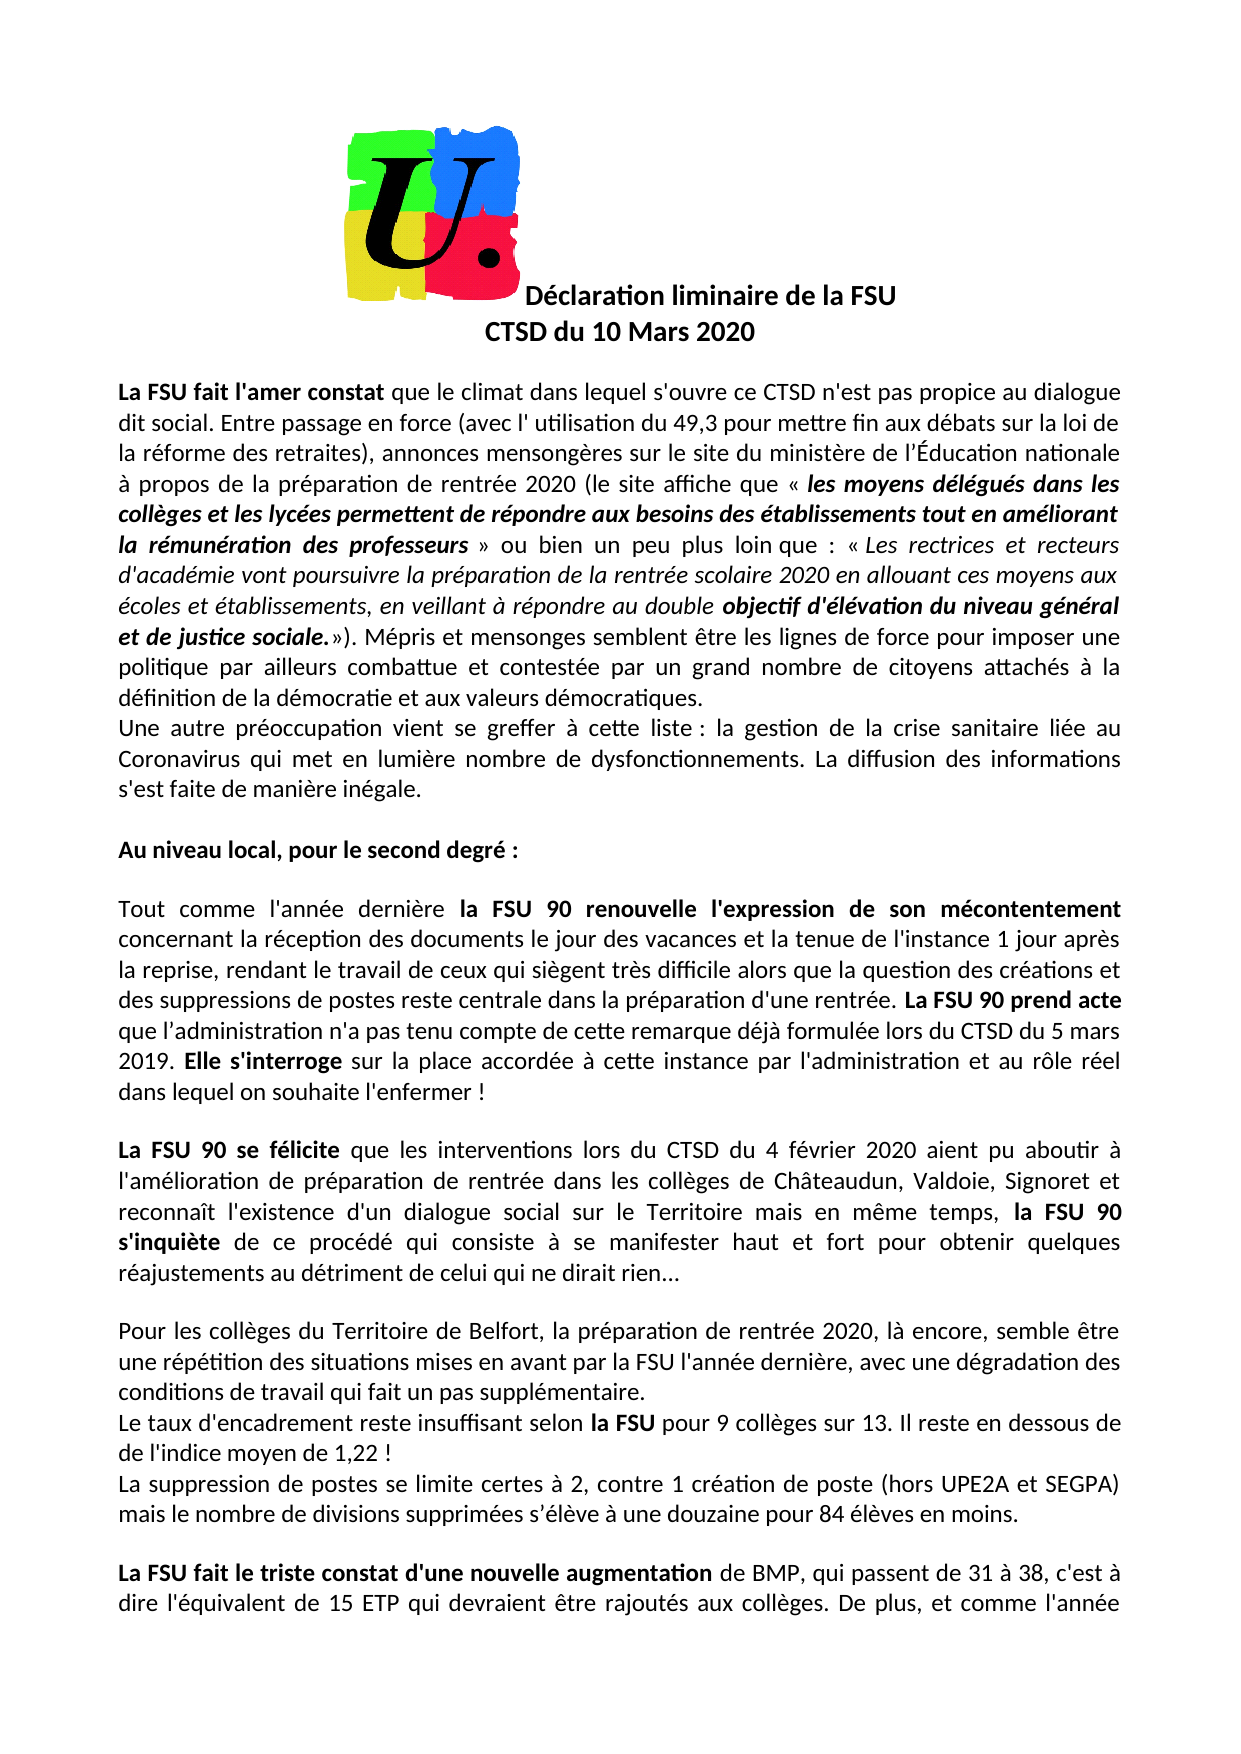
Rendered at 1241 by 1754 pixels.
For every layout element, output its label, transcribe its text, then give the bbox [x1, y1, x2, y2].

text Tout comme l'année dernière la FSU 90 renouvelle l'expression de son mécontentement concernant la réception des documents le jour des vacances et la tenue de l'instance 1 jour après la reprise, rendant le travail de ceux qui siègent très difficile alors que la question des créations et des suppressions de postes reste centrale dans la préparation d'une rentrée. La FSU 90 prend acte que l’administration n'a pas tenu compte de cette remarque déjà formulée lors du CTSD du 5 mars 2019. Elle s'interroge sur la place accordée à cette instance par l'administration et au rôle réel dans lequel on souhaite l'enfermer ! [118, 893, 1122, 1107]
text CTSD du 10 Mars 2020 [118, 313, 1122, 348]
text La FSU 90 se félicite que les interventions lors du CTSD du 4 février 2020 aient pu aboutir à l'amélioration de préparation de rentrée dans les collèges de Châteaudun, Valdoie, Signoret et reconnaît l'existence d'un dialogue social sur le Territoire mais en même temps, la FSU 90 s'inquiète de ce procédé qui consiste à se manifester haut et fort pour obtenir quelques réajustements au détriment de celui qui ne dirait rien... [118, 1134, 1122, 1287]
text Déclaration liminaire de la FSU [118, 118, 1122, 313]
text Au niveau local, pour le second degré : [118, 834, 1122, 865]
text Pour les collèges du Territoire de Belfort, la préparation de rentrée 2020, là encore, semble être une répétition des situations mises en avant par la FSU l'année dernière, avec une dégradation des conditions de travail qui fait un pas supplémentaire. [118, 1315, 1122, 1407]
text La suppression de postes se limite certes à 2, contre 1 création de poste (hors UPE2A et SEGPA) mais le nombre de divisions supprimées s’élève à une douzaine pour 84 élèves en moins. [118, 1468, 1122, 1529]
text Le taux d'encadrement reste insuffisant selon la FSU pour 9 collèges sur 13. Il reste en dessous de de l'indice moyen de 1,22 ! [118, 1407, 1122, 1468]
text La FSU fait l'amer constat que le climat dans lequel s'ouvre ce CTSD n'est pas propice au dialogue dit social. Entre passage en force (avec l' utilisation du 49,3 pour mettre fin aux débats sur la loi de la réforme des retraites), annonces mensongères sur le site du ministère de l’Éducation nationale à propos de la préparation de rentrée 2020 (le site affiche que « les moyens délégués dans les collèges et les lycées permettent de répondre aux besoins des établissements tout en améliorant la rémunération des professeurs » ou bien un peu plus loin que : « Les rectrices et recteurs d'académie vont poursuivre la préparation de la rentrée scolaire 2020 en allouant ces moyens aux écoles et établissements, en veillant à répondre au double objectif d'élévation du niveau général et de justice sociale.»). Mépris et mensonges semblent être les lignes de force pour imposer une politique par ailleurs combattue et contestée par un grand nombre de citoyens attachés à la définition de la démocratie et aux valeurs démocratiques. [118, 377, 1122, 712]
text La FSU fait le triste constat d'une nouvelle augmentation de BMP, qui passent de 31 à 38, c'est à dire l'équivalent de 15 ETP qui devraient être rajoutés aux collèges. De plus, et comme l'année [118, 1557, 1122, 1618]
text Une autre préoccupation vient se greffer à cette liste : la gestion de la crise sanitaire liée au Coronavirus qui met en lumière nombre de dysfonctionnements. La diffusion des informations s'est faite de manière inégale. [118, 712, 1122, 804]
